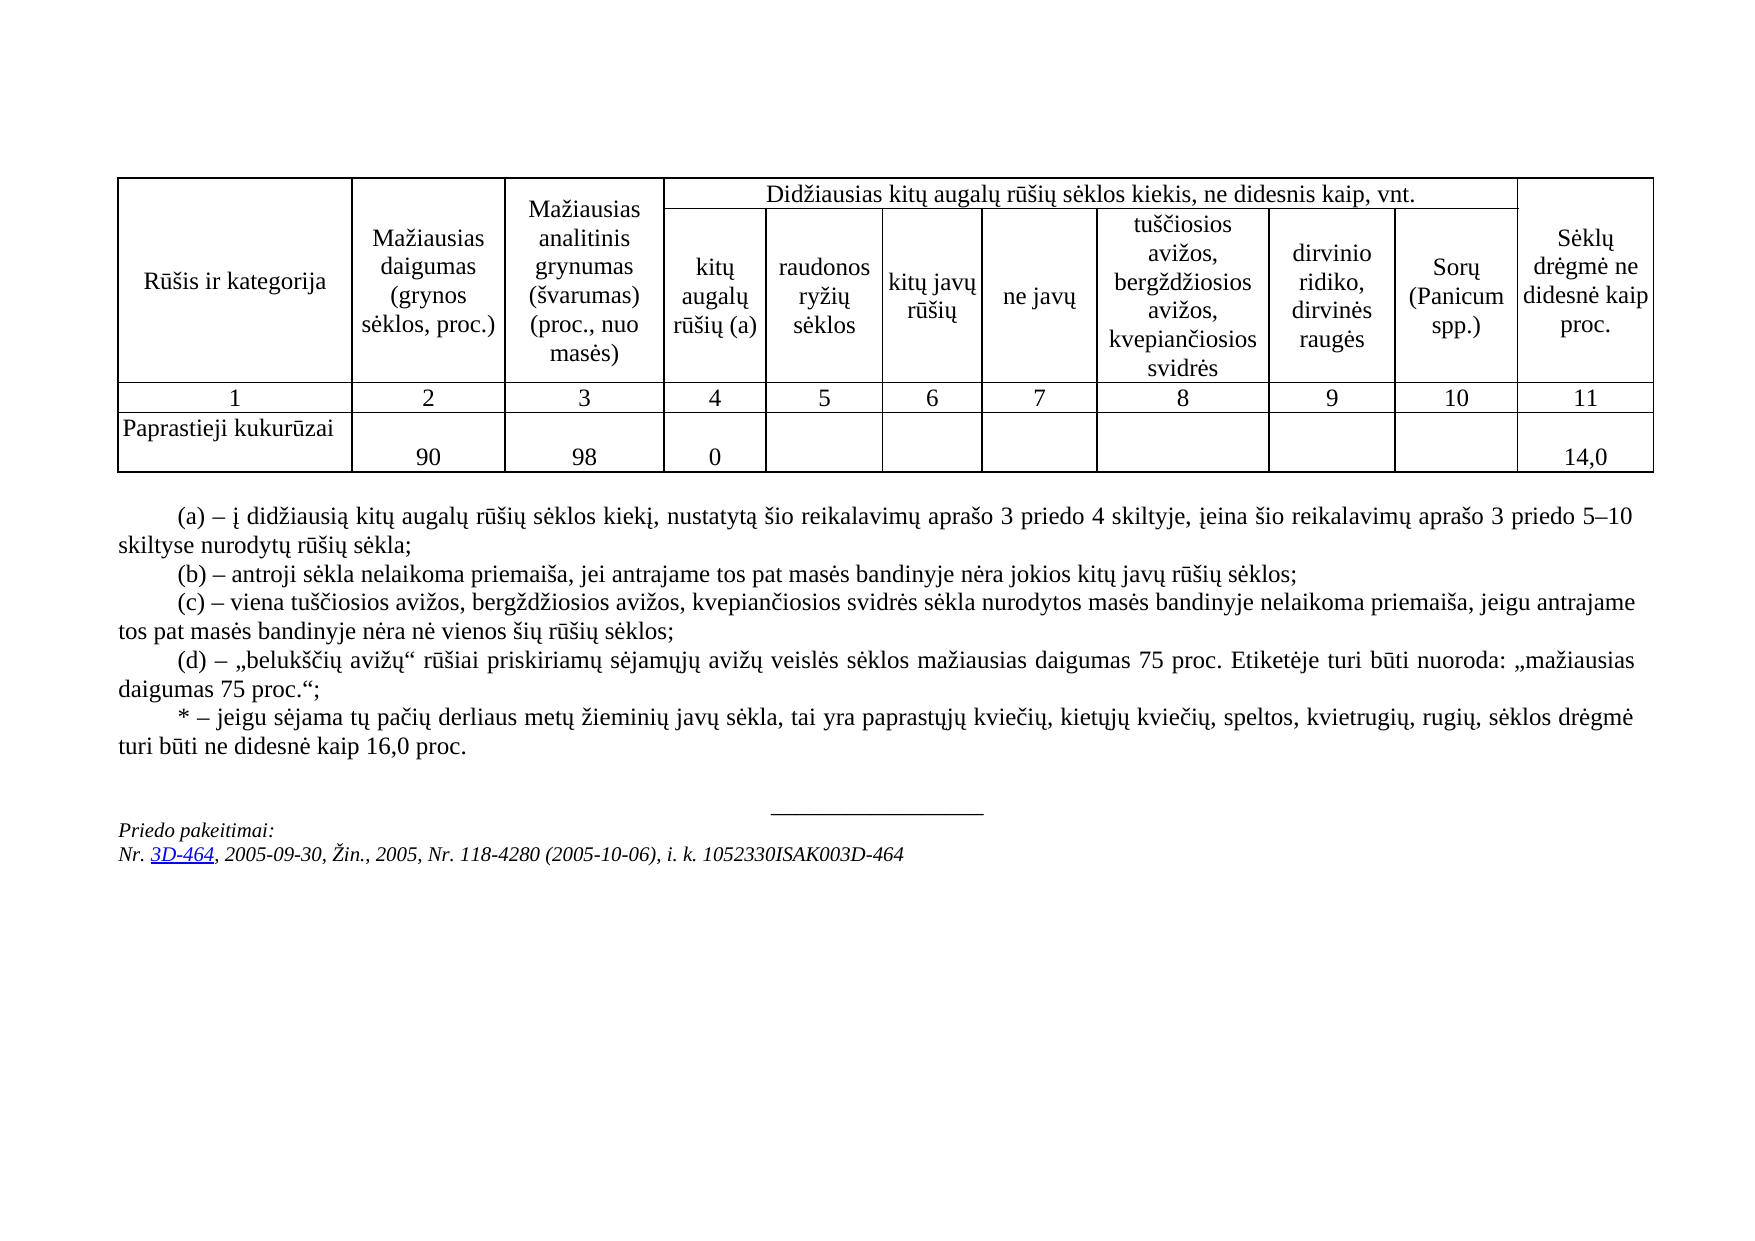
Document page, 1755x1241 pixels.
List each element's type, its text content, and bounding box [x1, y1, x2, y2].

table_cell 3 [506, 383, 663, 412]
table_cell [983, 442, 1096, 471]
table_cell 90 [353, 442, 504, 471]
table_cell 7 [983, 383, 1096, 412]
table_cell 8 [1098, 383, 1268, 412]
table_cell 2 [353, 383, 504, 412]
table_cell kitų augalų rūšių (a) [665, 209, 765, 382]
table_cell dirvinio ridiko, dirvinės raugės [1270, 209, 1394, 382]
table_cell [1098, 442, 1268, 471]
table_cell [665, 413, 765, 442]
table_cell [1518, 413, 1653, 442]
table_cell [1270, 413, 1394, 442]
table_cell [767, 442, 882, 471]
table_header Didžiausias kitų augalų rūšių sėklos kiekis, ne didesnis kaip, vnt. [665, 179, 1517, 207]
table_header Sėklų drėgmė ne didesnė kaip proc. [1518, 179, 1653, 382]
table_header Mažiausias daigumas (grynos sėklos, proc.) [353, 179, 504, 382]
table_cell raudonos ryžių sėklos [767, 209, 882, 382]
table_cell [767, 413, 882, 442]
table_cell 1 [119, 383, 351, 412]
table_cell tuščiosios avižos, bergždžiosios avižos, kvepiančiosios svidrės [1098, 209, 1268, 382]
table_cell kitų javų rūšių [883, 209, 981, 382]
table_cell 10 [1396, 383, 1517, 412]
table_cell [119, 442, 351, 471]
table_cell [883, 442, 981, 471]
table_cell Paprastieji kukurūzai [119, 413, 351, 442]
text (c) – viena tuščiosios avižos, bergždžiosios avižos, kvepiančiosios svidrės sėkla nurodytos masės bandinyje nelaikoma priemaiša, jeigu antrajame tos pat masės bandinyje nėra nė vienos šių rūšių sėklos; [118, 587, 1636, 645]
text Nr. 3D-464, 2005-09-30, Žin., 2005, Nr. 118-4280 (2005-10-06), i. k. 1052330ISAK003D-464 [118, 842, 1636, 866]
table_cell [983, 413, 1096, 442]
table_cell [1270, 442, 1394, 471]
table_cell Sorų (Panicum spp.) [1396, 209, 1517, 382]
table_cell 0 [665, 442, 765, 471]
table_cell [1396, 413, 1517, 442]
table_header Mažiausias analitinis grynumas (švarumas) (proc., nuo masės) [506, 179, 663, 382]
table_cell 14,0 [1518, 442, 1653, 471]
table_cell [1098, 413, 1268, 442]
table_cell [353, 413, 504, 442]
text (a) – į didžiausią kitų augalų rūšių sėklos kiekį, nustatytą šio reikalavimų aprašo 3 priedo 4 skiltyje, įeina šio reikalavimų aprašo 3 priedo 5–10 skiltyse nurodytų rūšių sėkla; [118, 501, 1636, 559]
text _________________ [118, 789, 1636, 817]
table_cell [506, 413, 663, 442]
table_cell ne javų [983, 209, 1096, 382]
table_cell 9 [1270, 383, 1394, 412]
table_cell 6 [883, 383, 981, 412]
text * – jeigu sėjama tų pačių derliaus metų žieminių javų sėkla, tai yra paprastųjų kviečių, kietųjų kviečių, speltos, kvietrugių, rugių, sėklos drėgmė turi būti ne didesnė kaip 16,0 proc. [118, 702, 1636, 760]
table_cell [883, 413, 981, 442]
table_cell [1396, 442, 1517, 471]
table_cell 98 [506, 442, 663, 471]
text Priedo pakeitimai: [118, 817, 1636, 842]
text (d) – „belukščių avižų“ rūšiai priskiriamų sėjamųjų avižų veislės sėklos mažiausias daigumas 75 proc. Etiketėje turi būti nuoroda: „mažiausias daigumas 75 proc.“; [118, 645, 1636, 702]
table_cell 11 [1518, 383, 1653, 412]
text (b) – antroji sėkla nelaikoma priemaiša, jei antrajame tos pat masės bandinyje nėra jokios kitų javų rūšių sėklos; [118, 559, 1636, 587]
table_cell 4 [665, 383, 765, 412]
table_cell 5 [767, 383, 882, 412]
table_header Rūšis ir kategorija [119, 179, 351, 382]
